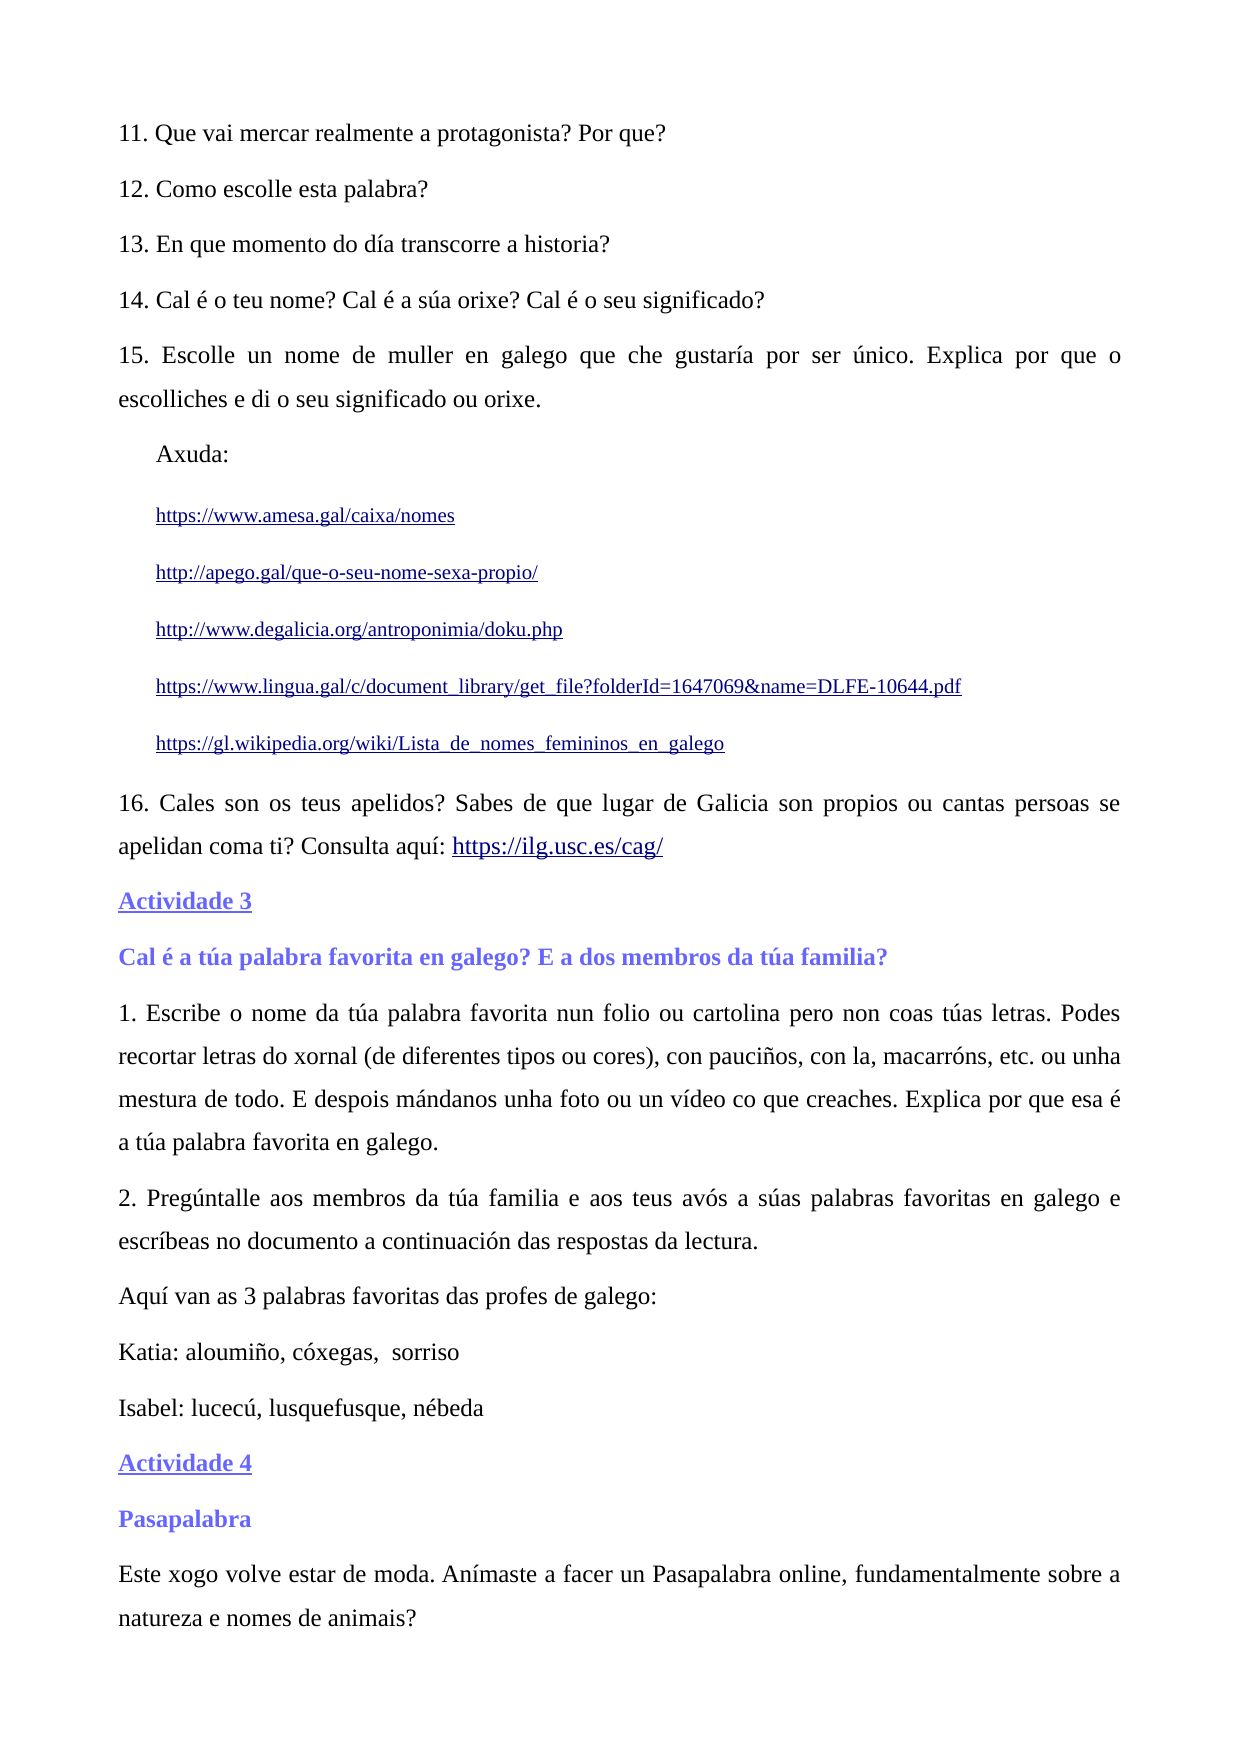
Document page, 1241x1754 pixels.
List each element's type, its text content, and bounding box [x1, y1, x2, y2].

text Axuda: [156, 439, 1122, 468]
text Actividade 3 [118, 886, 1122, 915]
list 16. Cales son os teus apelidos? Sabes de que lugar de Galicia son propios ou cantas persoas se apelidan coma ti? Consulta aquí: https://ilg.usc.es/cag/ [81, 788, 1122, 859]
text 12. Como escolle esta palabra? [81, 174, 1122, 202]
list Katia: aloumiño, cóxegas, sorriso [81, 1337, 1122, 1366]
list 2. Pregúntalle aos membros da túa familia e aos teus avós a súas palabras favoritas en galego e escríbeas no documento a continuación das respostas da lectura. [81, 1183, 1122, 1254]
text https://www.amesa.gal/caixa/nomes [156, 503, 1122, 527]
list Pasapalabra [118, 1504, 1122, 1533]
list 1. Escribe o nome da túa palabra favorita nun folio ou cartolina pero non coas túas letras. Podes recortar letras do xornal (de diferentes tipos ou cores), con pauciños, con la, macarróns, etc. ou unha mestura de todo. E despois mándanos unha foto ou un vídeo co que creaches. Explica por que esa é a túa palabra favorita en galego. [81, 998, 1122, 1156]
text 13. En que momento do día transcorre a historia? [81, 229, 1122, 258]
list Actividade 4 [81, 1448, 1122, 1477]
text http://www.degalicia.org/antroponimia/doku.php [156, 617, 1122, 641]
list 15. Escolle un nome de muller en galego que che gustaría por ser único. Explica por que o escolliches e di o seu significado ou orixe. [81, 341, 1122, 412]
list 14. Cal é o teu nome? Cal é a súa orixe? Cal é o seu significado? [81, 285, 1122, 314]
text 11. Que vai mercar realmente a protagonista? Por que? [81, 118, 1122, 147]
text https://www.lingua.gal/c/document_library/get_file?folderId=1647069&name=DLFE-10644.pdf [156, 674, 1122, 698]
list Aquí van as 3 palabras favoritas das profes de galego: [81, 1281, 1122, 1310]
list Isabel: lucecú, lusquefusque, nébeda [81, 1393, 1122, 1421]
list Este xogo volve estar de moda. Anímaste a facer un Pasapalabra online, fundamentalmente sobre a natureza e nomes de animais? [118, 1559, 1122, 1631]
text http://apego.gal/que-o-seu-nome-sexa-propio/ [156, 560, 1122, 584]
text https://gl.wikipedia.org/wiki/Lista_de_nomes_femininos_en_galego [156, 731, 1122, 755]
text Cal é a túa palabra favorita en galego? E a dos membros da túa familia? [81, 942, 1122, 971]
